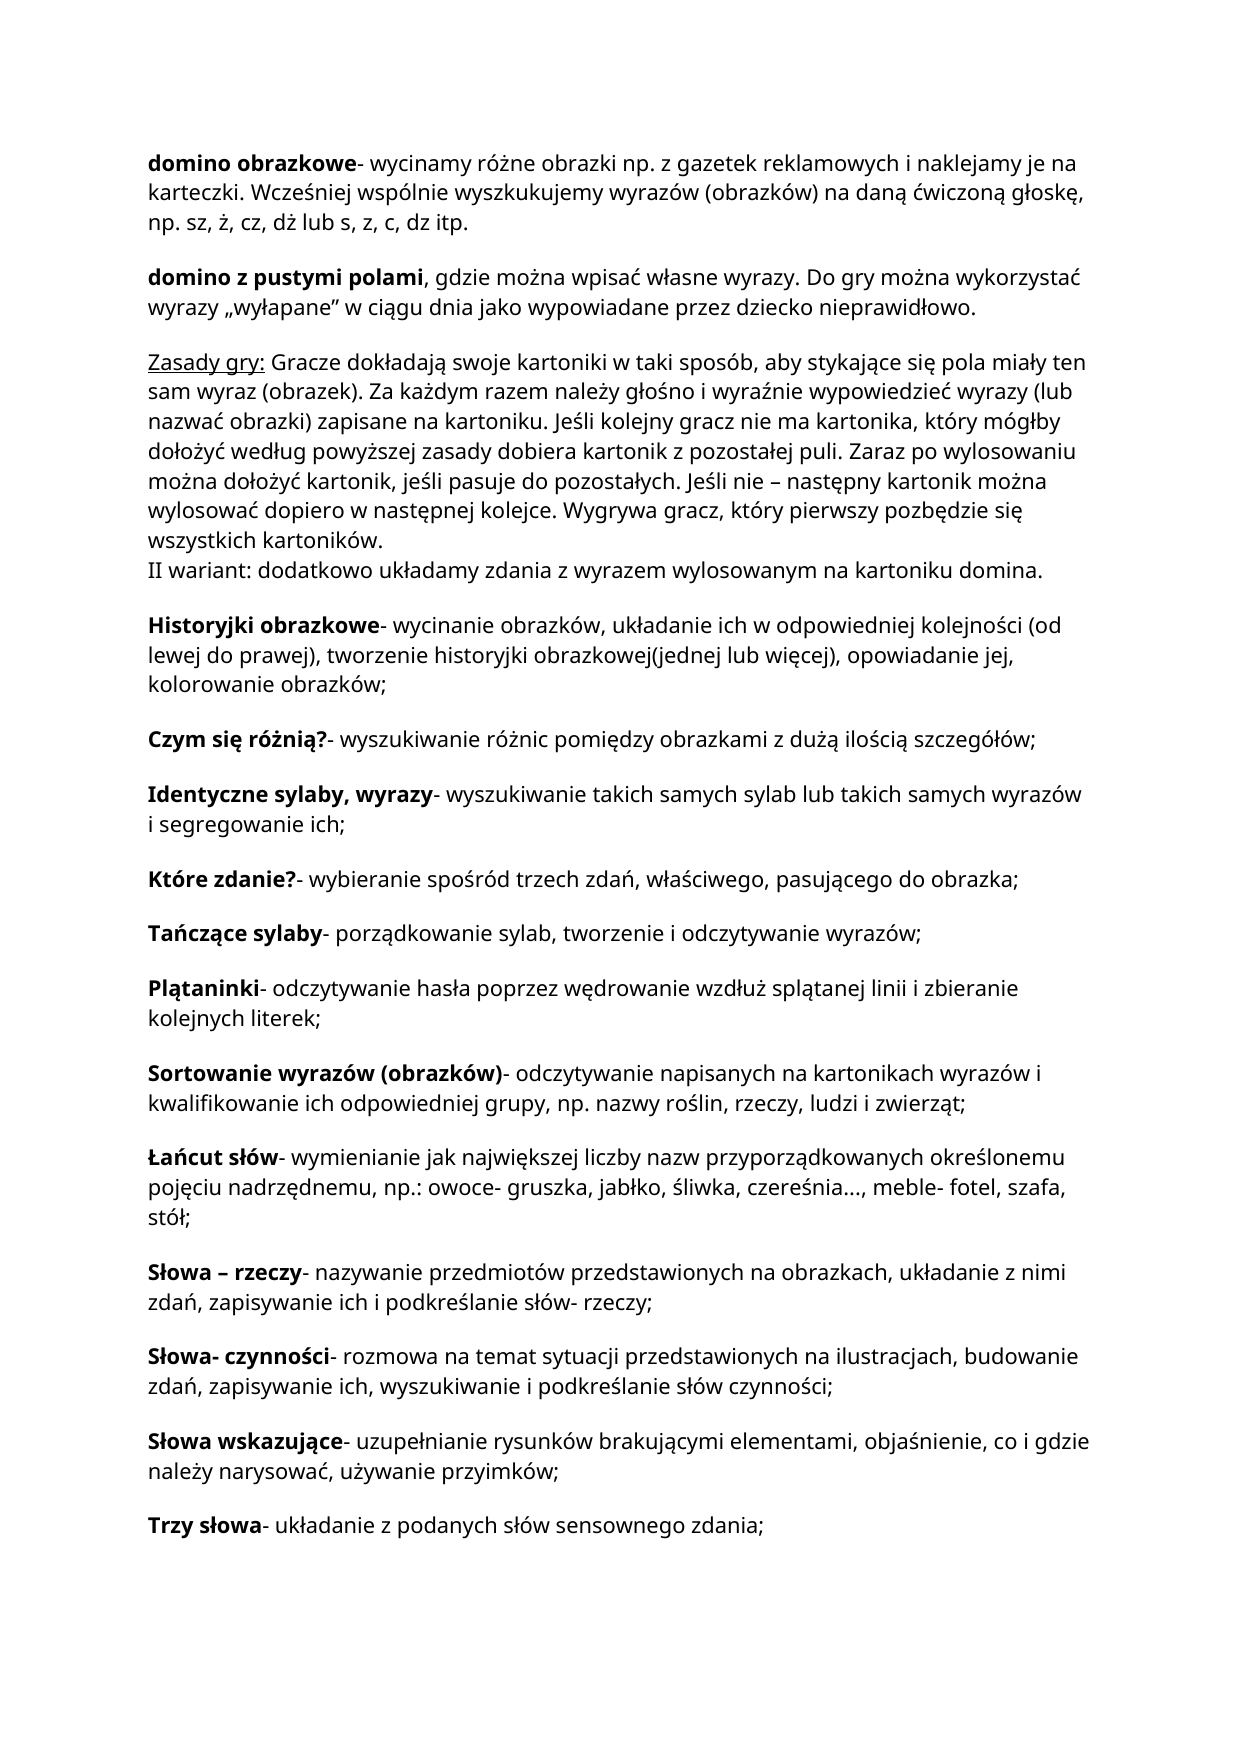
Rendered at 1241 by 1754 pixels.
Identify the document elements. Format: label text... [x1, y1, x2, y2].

text Słowa – rzeczy- nazywanie przedmiotów przedstawionych na obrazkach, układanie z nimi zdań, zapisywanie ich i podkreślanie słów- rzeczy; [148, 1257, 1093, 1316]
text Czym się różnią?- wyszukiwanie różnic pomiędzy obrazkami z dużą ilością szczegółów; [148, 724, 1093, 754]
text domino obrazkowe- wycinamy różne obrazki np. z gazetek reklamowych i naklejamy je na karteczki. Wcześniej wspólnie wyszkukujemy wyrazów (obrazków) na daną ćwiczoną głoskę, np. sz, ż, cz, dż lub s, z, c, dz itp. [148, 148, 1093, 237]
text Sortowanie wyrazów (obrazków)- odczytywanie napisanych na kartonikach wyrazów i kwalifikowanie ich odpowiedniej grupy, np. nazwy roślin, rzeczy, ludzi i zwierząt; [148, 1058, 1093, 1117]
text Trzy słowa- układanie z podanych słów sensownego zdania; [148, 1511, 1093, 1540]
text Zasady gry: Gracze dokładają swoje kartoniki w taki sposób, aby stykające się pola miały ten sam wyraz (obrazek). Za każdym razem należy głośno i wyraźnie wypowiedzieć wyrazy (lub nazwać obrazki) zapisane na kartoniku. Jeśli kolejny gracz nie ma kartonika, który mógłby dołożyć według powyższej zasady dobiera kartonik z pozostałej puli. Zaraz po wylosowaniu można dołożyć kartonik, jeśli pasuje do pozostałych. Jeśli nie – następny kartonik można wylosować dopiero w następnej kolejce. Wygrywa gracz, który pierwszy pozbędzie się wszystkich kartoników. II wariant: dodatkowo układamy zdania z wyrazem wylosowanym na kartoniku domina. [148, 347, 1093, 585]
text Identyczne sylaby, wyrazy- wyszukiwanie takich samych sylab lub takich samych wyrazów i segregowanie ich; [148, 779, 1093, 839]
text Łańcut słów- wymienianie jak największej liczby nazw przyporządkowanych określonemu pojęciu nadrzędnemu, np.: owoce- gruszka, jabłko, śliwka, czereśnia..., meble- fotel, szafa, stół; [148, 1142, 1093, 1232]
text Słowa wskazujące- uzupełnianie rysunków brakującymi elementami, objaśnienie, co i gdzie należy narysować, używanie przyimków; [148, 1426, 1093, 1486]
text Tańczące sylaby- porządkowanie sylab, tworzenie i odczytywanie wyrazów; [148, 918, 1093, 948]
text domino z pustymi polami, gdzie można wpisać własne wyrazy. Do gry można wykorzystać wyrazy „wyłapane” w ciągu dnia jako wypowiadane przez dziecko nieprawidłowo. [148, 262, 1093, 322]
text Które zdanie?- wybieranie spośród trzech zdań, właściwego, pasującego do obrazka; [148, 864, 1093, 893]
text Historyjki obrazkowe- wycinanie obrazków, układanie ich w odpowiedniej kolejności (od lewej do prawej), tworzenie historyjki obrazkowej(jednej lub więcej), opowiadanie jej, kolorowanie obrazków; [148, 610, 1093, 699]
text Słowa- czynności- rozmowa na temat sytuacji przedstawionych na ilustracjach, budowanie zdań, zapisywanie ich, wyszukiwanie i podkreślanie słów czynności; [148, 1341, 1093, 1401]
text Plątaninki- odczytywanie hasła poprzez wędrowanie wzdłuż splątanej linii i zbieranie kolejnych literek; [148, 973, 1093, 1033]
